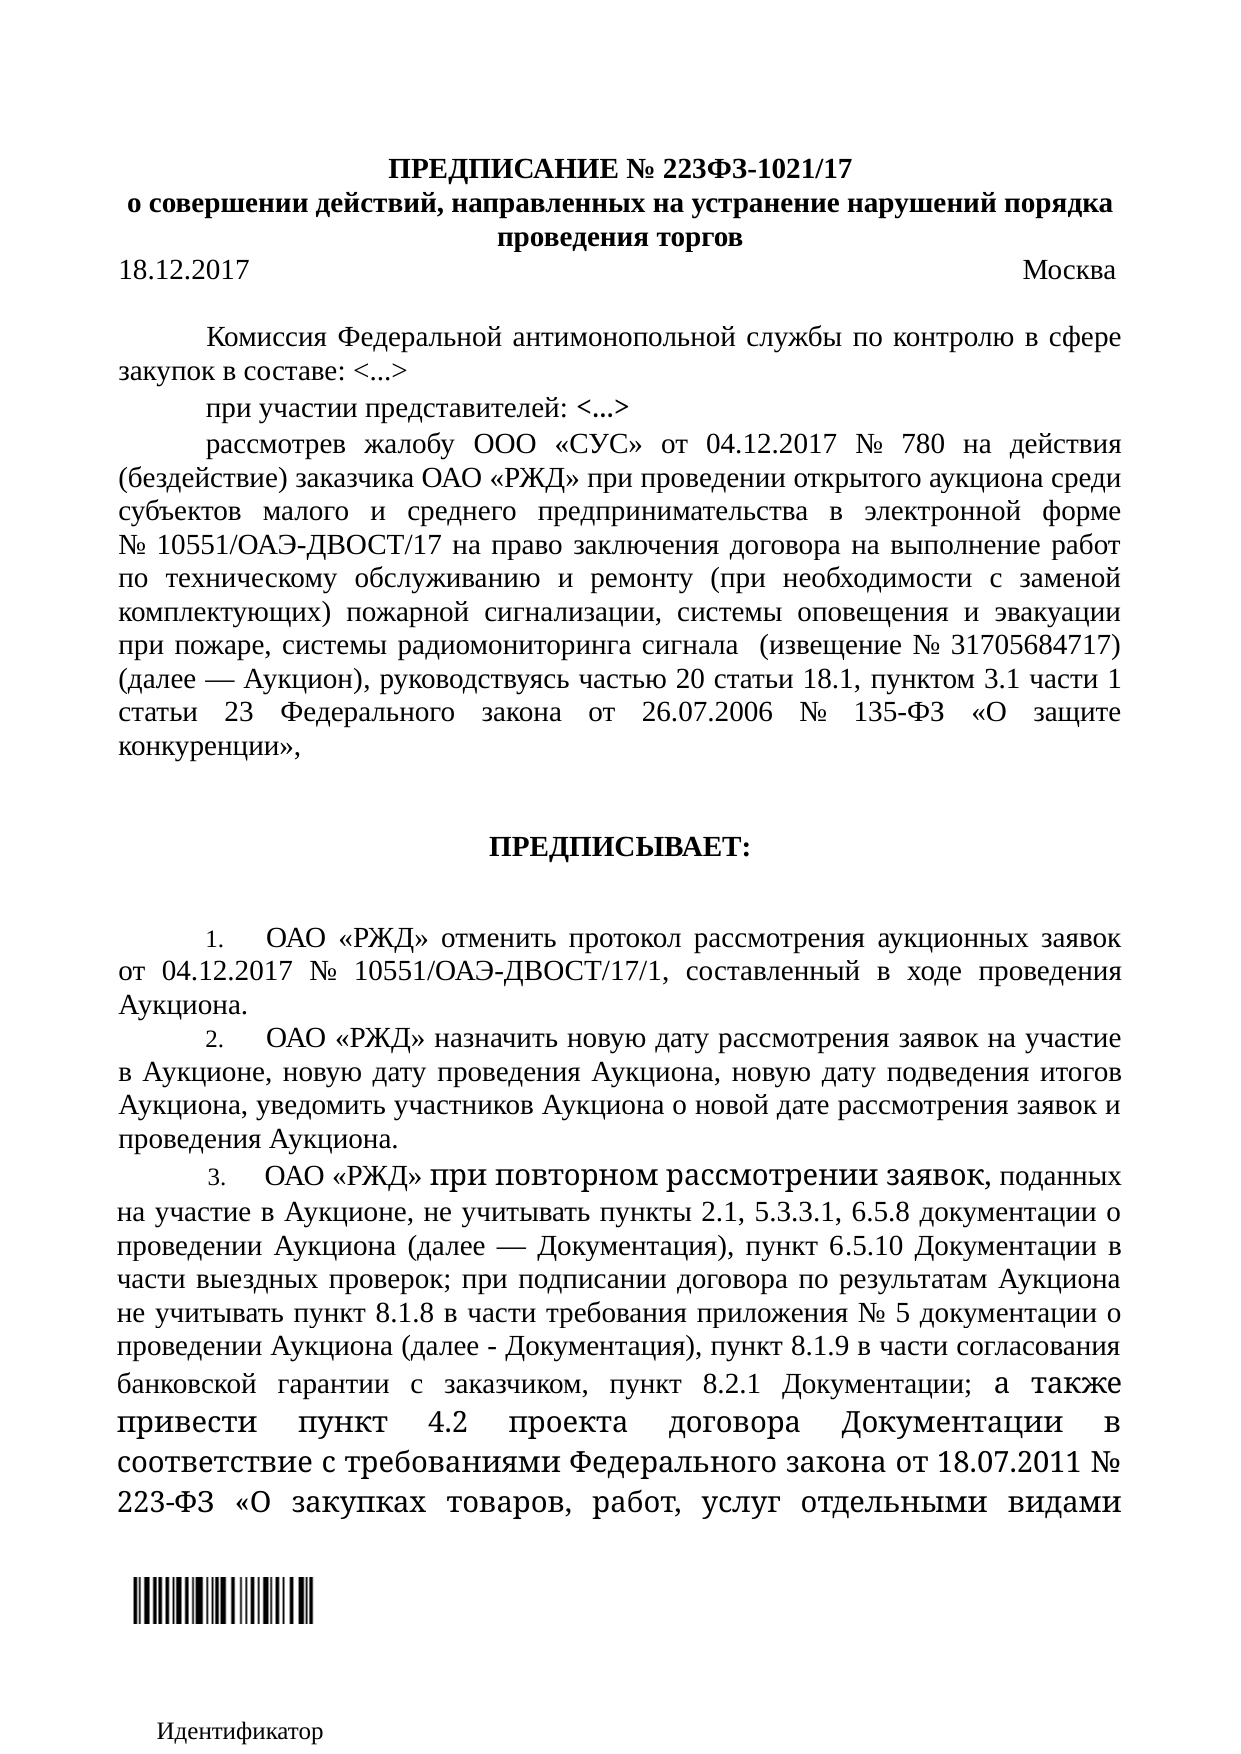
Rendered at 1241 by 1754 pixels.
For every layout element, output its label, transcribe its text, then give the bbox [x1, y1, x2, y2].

text о совершении действий, направленных на устранение нарушений порядка проведения торгов [118, 185, 1122, 252]
text при участии представителей: <...> [118, 386, 1122, 426]
text ПРЕДПИСАНИЕ № 223ФЗ-1021/17 [118, 152, 1122, 185]
text Комиссия Федеральной антимонопольной службы по контролю в сфере закупок в составе: <...> [118, 319, 1122, 386]
text рассмотрев жалобу ООО «СУС» от 04.12.2017 № 780 на действия (бездействие) заказчика ОАО «РЖД» при проведении открытого аукциона среди субъектов малого и среднего предпринимательства в электронной форме № 10551/ОАЭ-ДВОСТ/17 на право заключения договора на выполнение работ по техническому обслуживанию и ремонту (при необходимости с заменой комплектующих) пожарной сигнализации, системы оповещения и эвакуации при пожаре, системы радиомониторинга сигнала (извещение № 31705684717) (далее — Аукцион), руководствуясь частью 20 статьи 18.1, пунктом 3.1 части 1 статьи 23 Федерального закона от 26.07.2006 № 135-ФЗ «О защите конкуренции», [118, 426, 1122, 762]
text 18.12.2017 Москва [118, 252, 1122, 286]
list ОАО «РЖД» назначить новую дату рассмотрения заявок на участие в Аукционе, новую дату проведения Аукциона, новую дату подведения итогов Аукциона, уведомить участников Аукциона о новой дате рассмотрения заявок и проведения Аукциона. [118, 1020, 1122, 1154]
list ОАО «РЖД» отменить протокол рассмотрения аукционных заявок от 04.12.2017 № 10551/ОАЭ-ДВОСТ/17/1, составленный в ходе проведения Аукциона. [118, 920, 1122, 1020]
text ПРЕДПИСЫВАЕТ: [118, 829, 1122, 862]
list ОАО «РЖД» при повторном рассмотрении заявок, поданных на участие в Аукционе, не учитывать пункты 2.1, 5.3.3.1, 6.5.8 документации о проведении Аукциона (далее — Документация), пункт 6.5.10 Документации в части выездных проверок; при подписании договора по результатам Аукциона не учитывать пункт 8.1.8 в части требования приложения № 5 документации о проведении Аукциона (далее - Документация), пункт 8.1.9 в части согласования банковской гарантии с заказчиком, пункт 8.2.1 Документации; а также привести пункт 4.2 проекта договора Документации в соответствие с требованиями Федерального закона от 18.07.2011 № 223-ФЗ «О закупках товаров, работ, услуг отдельными видами [117, 1154, 1122, 1521]
picture [118, 1577, 331, 1624]
